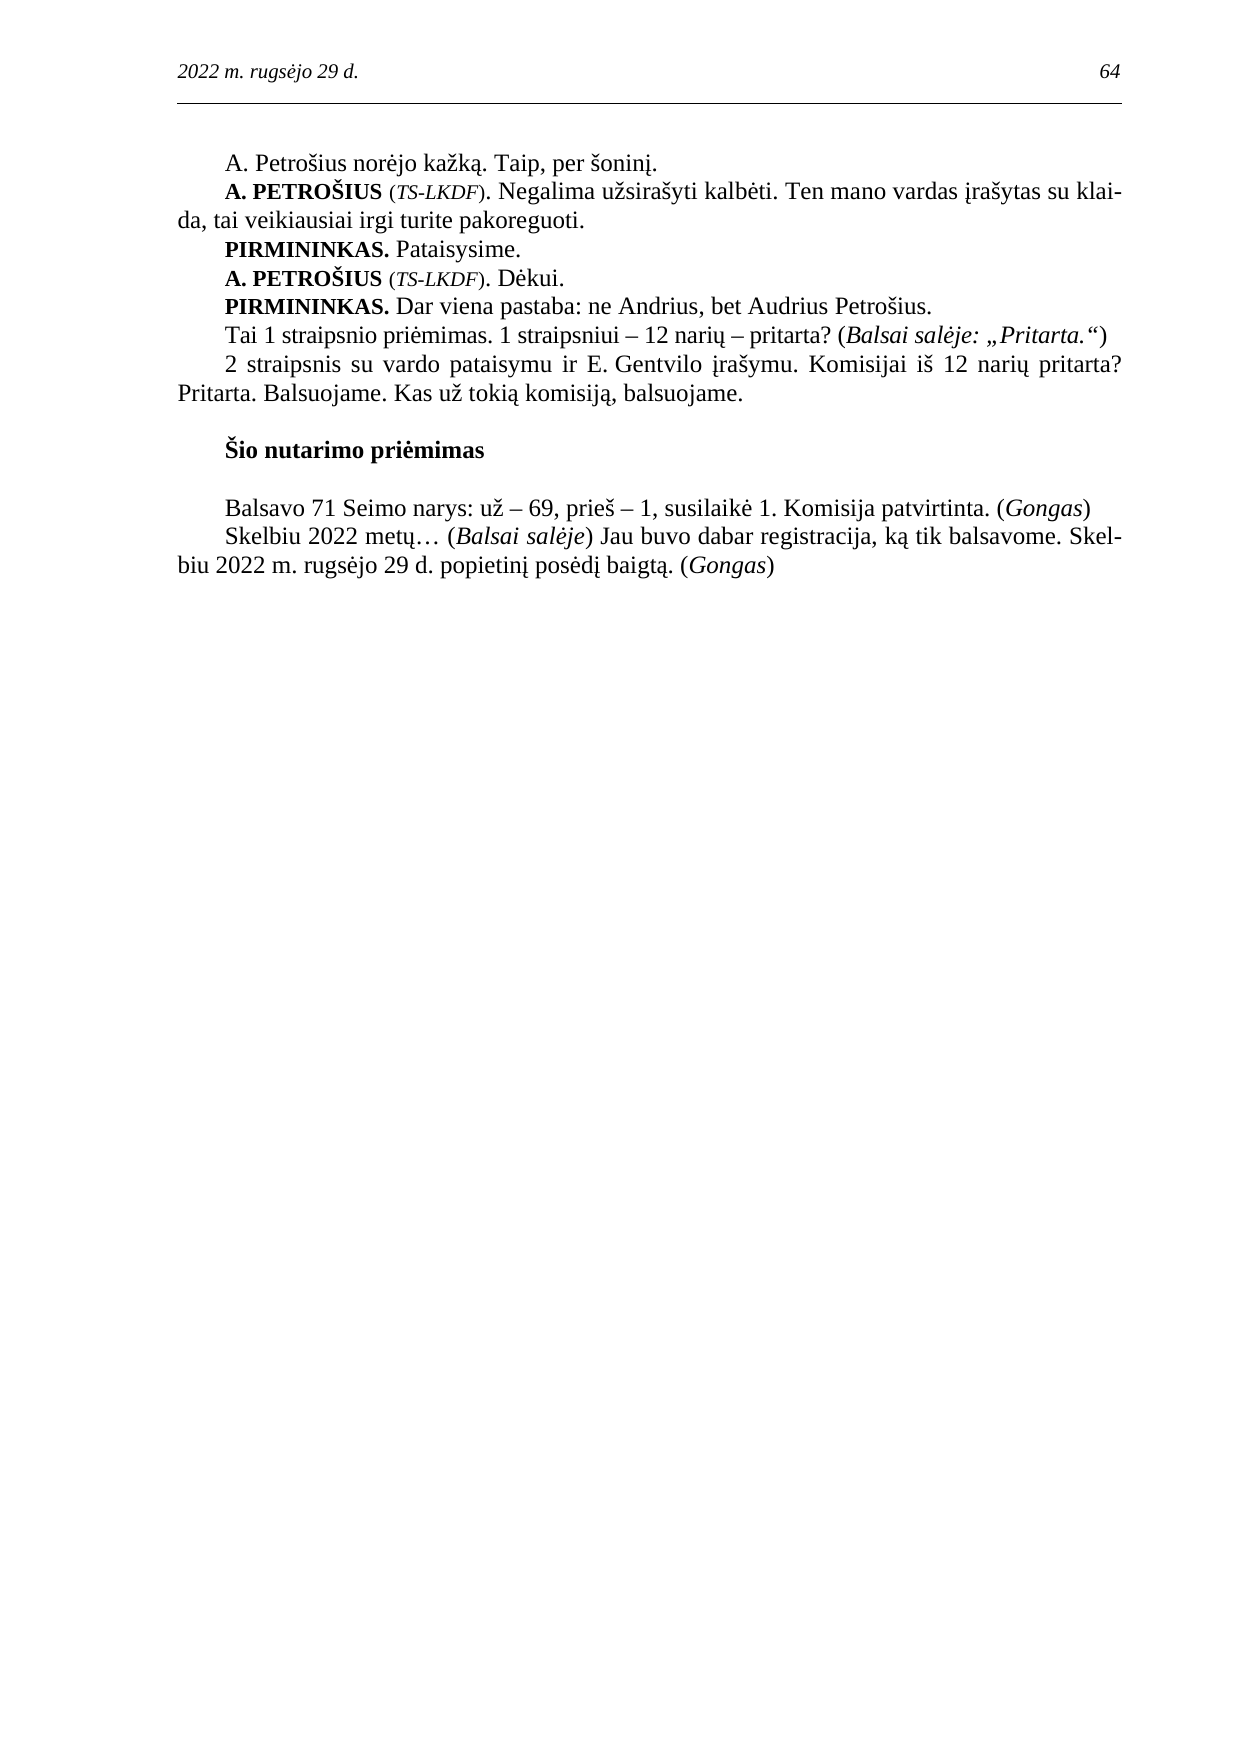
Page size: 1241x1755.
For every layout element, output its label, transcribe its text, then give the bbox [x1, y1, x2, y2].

text Skel­biu 2022 me­tų… (Bal­sai sa­lė­je) Jau bu­vo da­bar re­gist­ra­ci­ja, ką tik bal­sa­vo­me. Skel­biu 2022 m. rug­sė­jo 29 d. po­pie­ti­nį po­sė­dį baig­tą. (Gon­gas) [177, 521, 1122, 579]
text PIRMININKAS. Pa­tai­sy­si­me. [177, 234, 1122, 263]
text A. Pet­ro­šius no­rė­jo kaž­ką. Taip, per šo­ni­nį. [177, 148, 1122, 176]
text Bal­sa­vo 71 Sei­mo na­rys: už – 69, prieš – 1, su­si­lai­kė 1. Ko­mi­si­ja pa­tvir­tin­ta. (Gon­gas) [177, 493, 1122, 521]
text Šio nu­ta­ri­mo pri­ėmi­mas [177, 435, 1122, 464]
text 2 straips­nis su var­do pa­tai­sy­mu ir E. Gent­vi­lo įra­šy­mu. Ko­mi­si­jai iš 12 na­rių pri­tar­ta? Pri­tar­ta. Bal­suo­ja­me. Kas už to­kią ko­mi­si­ją, bal­suo­ja­me. [177, 349, 1122, 406]
text PIRMININKAS. Dar vie­na pa­sta­ba: ne An­drius, bet Aud­rius Pet­ro­šius. [177, 291, 1122, 320]
text A. PETROŠIUS (TS-LKDF). Ne­ga­li­ma už­si­ra­šy­ti kal­bė­ti. Ten ma­no var­das įra­šy­tas su klai­da, tai vei­kiau­siai ir­gi tu­ri­te pa­ko­re­guo­ti. [177, 176, 1122, 234]
text A. PETROŠIUS (TS-LKDF). Dė­kui. [177, 263, 1122, 291]
text Tai 1 straips­nio pri­ėmi­mas. 1 straips­niui – 12 na­rių – pri­tar­ta? (Bal­sai sa­lė­je: „Pri­tar­ta.“) [177, 320, 1122, 349]
